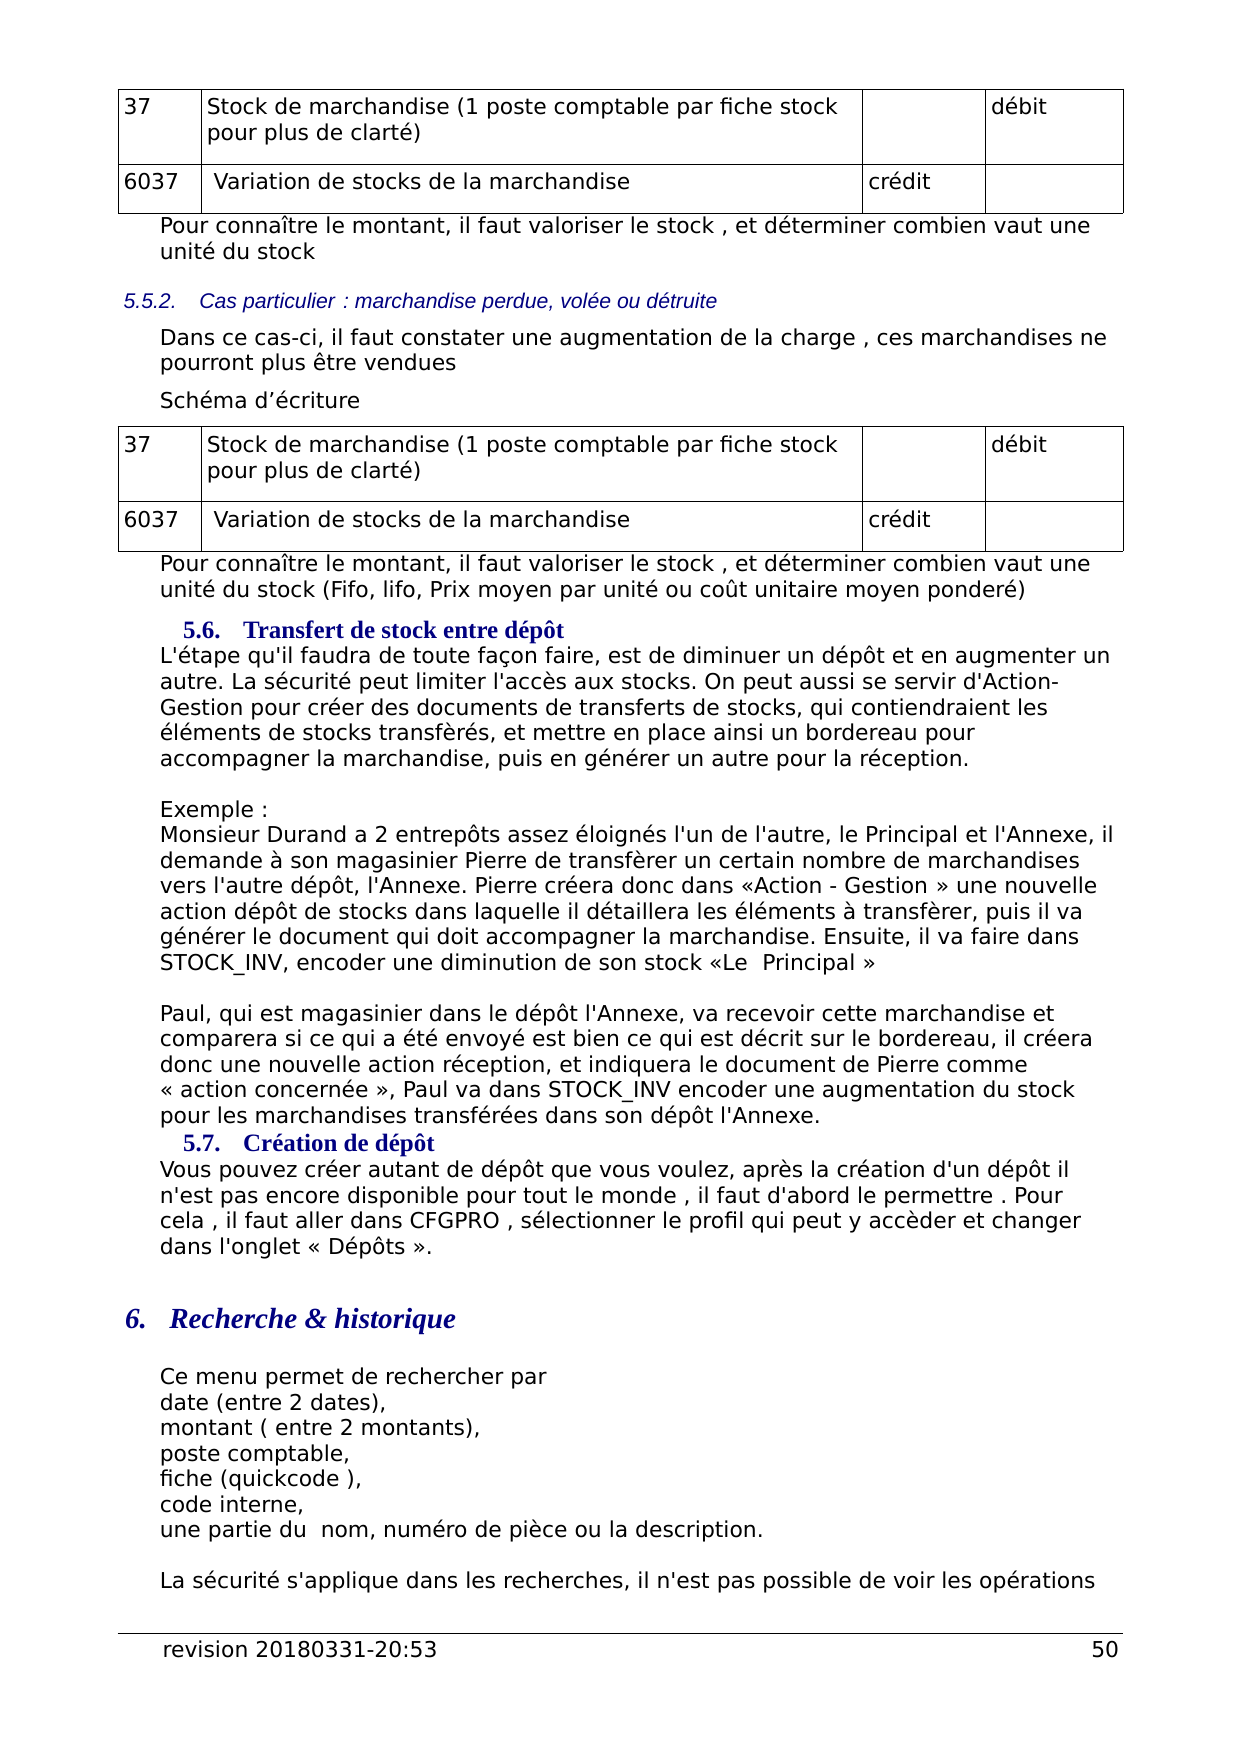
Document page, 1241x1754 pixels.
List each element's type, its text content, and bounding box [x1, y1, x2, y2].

table_cell [986, 502, 1123, 551]
table_cell crédit [863, 165, 985, 213]
text Dans ce cas-ci, il faut constater une augmentation de la charge , ces marchandises ne pourront plus être vendues [159, 325, 1123, 376]
table_header [863, 427, 985, 501]
subtitle Recherche & historique [117, 1301, 1123, 1335]
table_cell crédit [863, 502, 985, 551]
text fiche (quickcode ), [159, 1466, 1123, 1492]
table_header Stock de marchandise (1 poste comptable par fiche stock pour plus de clarté) [202, 90, 862, 164]
table_header débit [986, 90, 1123, 164]
text Ce menu permet de rechercher par [159, 1364, 1123, 1390]
text poste comptable, [159, 1441, 1123, 1466]
text code interne, [159, 1492, 1123, 1517]
text L'étape qu'il faudra de toute façon faire, est de diminuer un dépôt et en augmenter un autre. La sécurité peut limiter l'accès aux stocks. On peut aussi se servir d'Action-Gestion pour créer des documents de transferts de stocks, qui contiendraient les éléments de stocks transfèrés, et mettre en place ainsi un bordereau pour accompagner la marchandise, puis en générer un autre pour la réception. [159, 643, 1123, 771]
text Paul, qui est magasinier dans le dépôt l'Annexe, va recevoir cette marchandise et comparera si ce qui a été envoyé est bien ce qui est décrit sur le bordereau, il créera donc une nouvelle action réception, et indiquera le document de Pierre comme « action concernée », Paul va dans STOCK_INV encoder une augmentation du stock pour les marchandises transférées dans son dépôt l'Annexe. [159, 1001, 1123, 1128]
table_cell 6037 [119, 502, 201, 551]
text Pour connaître le montant, il faut valoriser le stock , et déterminer combien vaut une unité du stock (Fifo, lifo, Prix moyen par unité ou coût unitaire moyen ponderé) [159, 552, 1123, 602]
text Pour connaître le montant, il faut valoriser le stock , et déterminer combien vaut une unité du stock [159, 214, 1123, 264]
table_header [863, 90, 985, 164]
table_cell Variation de stocks de la marchandise [202, 165, 862, 213]
subtitle Cas particulier : marchandise perdue, volée ou détruite [117, 289, 1123, 313]
text une partie du nom, numéro de pièce ou la description. [159, 1517, 1123, 1543]
text Monsieur Durand a 2 entrepôts assez éloignés l'un de l'autre, le Principal et l'Annexe, il demande à son magasinier Pierre de transfèrer un certain nombre de marchandises vers l'autre dépôt, l'Annexe. Pierre créera donc dans «Action - Gestion » une nouvelle action dépôt de stocks dans laquelle il détaillera les éléments à transfèrer, puis il va générer le document qui doit accompagner la marchandise. Ensuite, il va faire dans STOCK_INV, encoder une diminution de son stock «Le Principal » [159, 822, 1123, 975]
text Exemple : [159, 797, 1123, 822]
text Vous pouvez créer autant de dépôt que vous voulez, après la création d'un dépôt il n'est pas encore disponible pour tout le monde , il faut d'abord le permettre . Pour cela , il faut aller dans CFGPRO , sélectionner le profil qui peut y accèder et changer dans l'onglet « Dépôts ». [159, 1157, 1123, 1259]
table_header 37 [119, 427, 201, 501]
text montant ( entre 2 montants), [159, 1415, 1123, 1441]
table_cell Variation de stocks de la marchandise [202, 502, 862, 551]
table_header débit [986, 427, 1123, 501]
table_header Stock de marchandise (1 poste comptable par fiche stock pour plus de clarté) [202, 427, 862, 501]
text Schéma d’écriture [159, 388, 1123, 414]
subtitle Transfert de stock entre dépôt [177, 615, 1123, 643]
subtitle Création de dépôt [177, 1128, 1123, 1157]
text date (entre 2 dates), [159, 1390, 1123, 1415]
table_header 37 [119, 90, 201, 164]
text La sécurité s'applique dans les recherches, il n'est pas possible de voir les opérations [159, 1568, 1123, 1594]
table_cell [986, 165, 1123, 213]
table_cell 6037 [119, 165, 201, 213]
